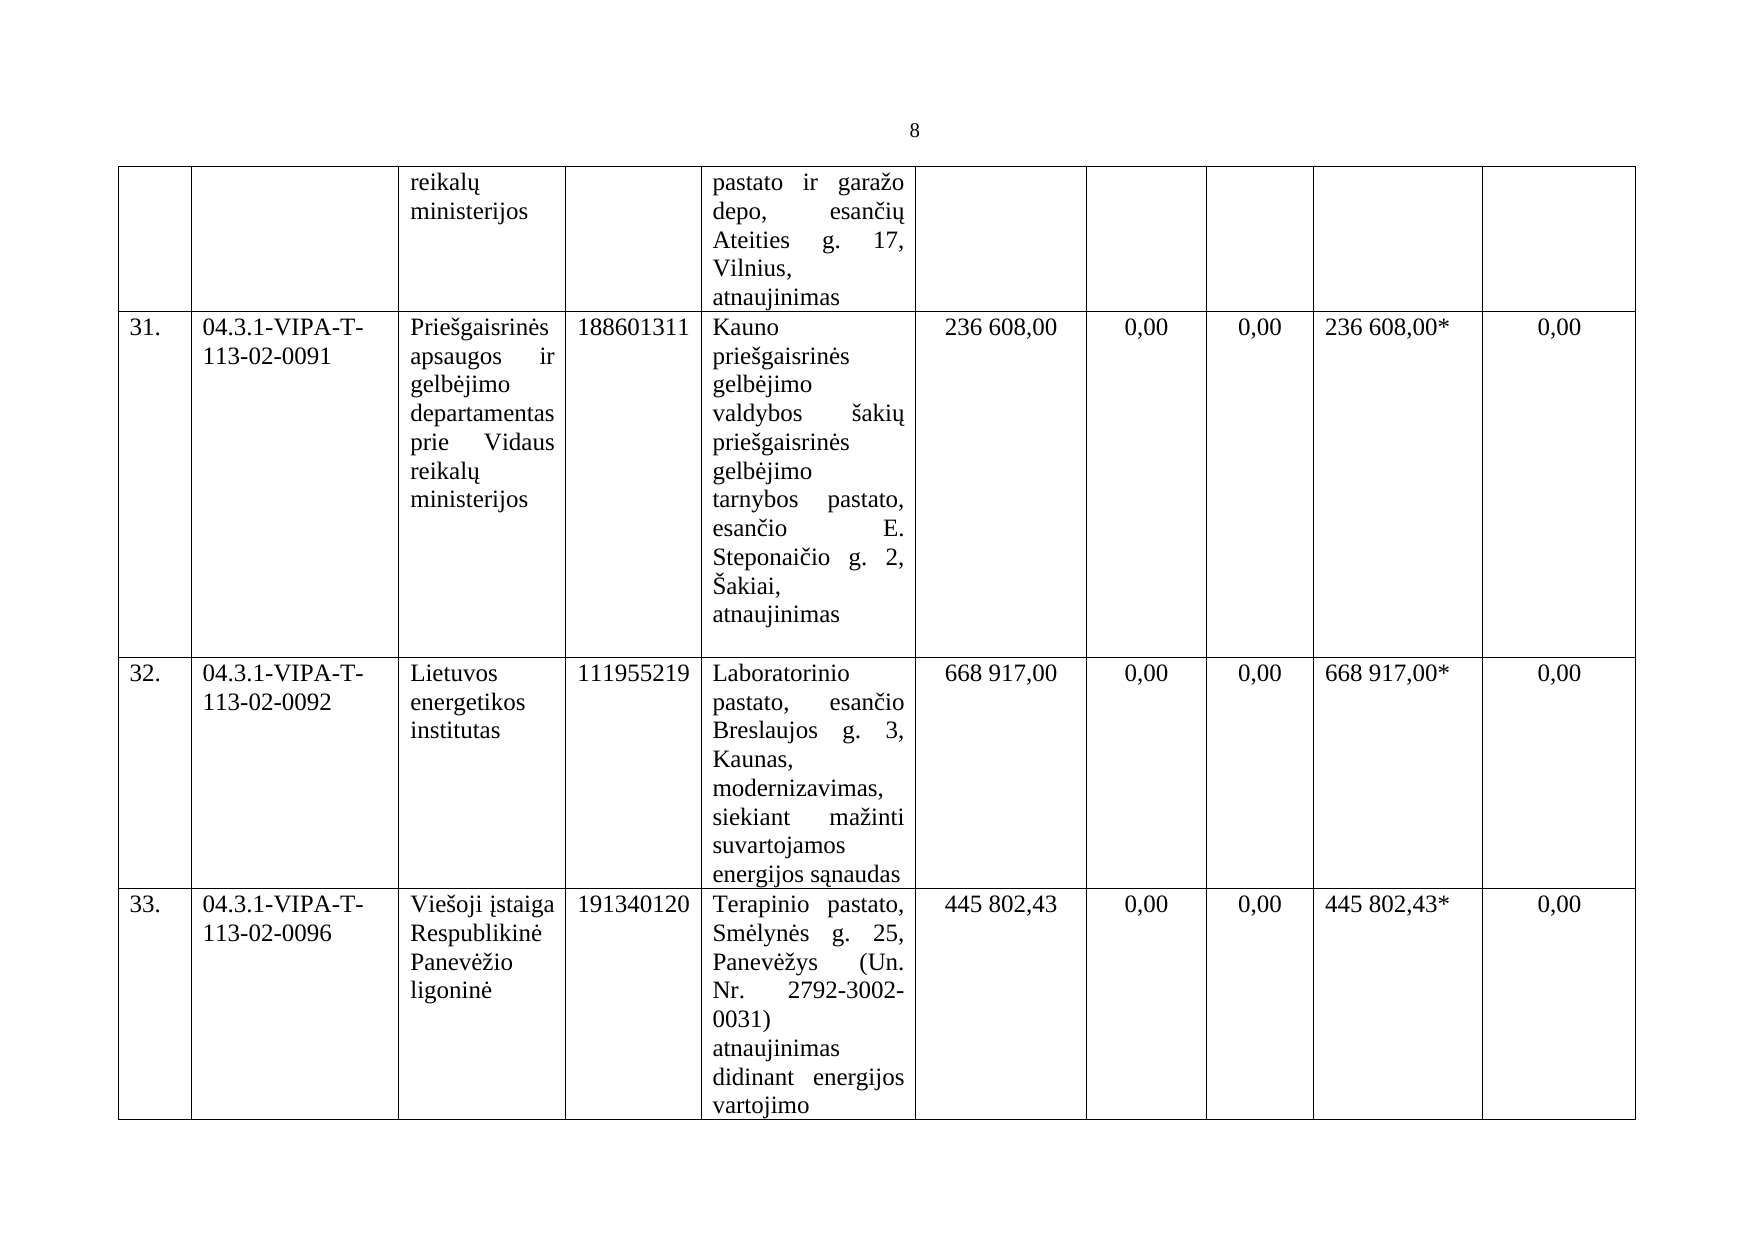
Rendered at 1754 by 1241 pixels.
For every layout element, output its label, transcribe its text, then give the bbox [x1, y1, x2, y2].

table_cell 31. [119, 312, 191, 657]
table_cell Priešgaisrinės apsaugos ir gelbėjimo departamentas prie Vidaus reikalų ministerijos [399, 312, 565, 657]
table_cell Terapinio pastato, Smėlynės g. 25, Panevėžys (Un. Nr. 2792-3002-0031) atnaujinimas didinant energijos vartojimo [702, 889, 915, 1119]
table_cell Kauno priešgaisrinės gelbėjimo valdybos šakių priešgaisrinės gelbėjimo tarnybos pastato, esančio E. Steponaičio g. 2, Šakiai, atnaujinimas [702, 312, 915, 657]
table_cell [1483, 167, 1635, 311]
table_cell 04.3.1-VIPA-T-113-02-0091 [192, 312, 398, 657]
table_cell pastato ir garažo depo, esančių Ateities g. 17, Vilnius, atnaujinimas [702, 167, 915, 311]
table_cell 0,00 [1087, 889, 1206, 1119]
table_cell 445 802,43* [1314, 889, 1482, 1119]
table_cell 668 917,00 [916, 658, 1086, 888]
table_cell 0,00 [1483, 312, 1635, 657]
table_cell 111955219 [566, 658, 701, 888]
table_cell 32. [119, 658, 191, 888]
table_cell 0,00 [1207, 312, 1313, 657]
table_cell 445 802,43 [916, 889, 1086, 1119]
table_cell 668 917,00* [1314, 658, 1482, 888]
table_cell [916, 167, 1086, 311]
table_cell [1314, 167, 1482, 311]
table_cell 0,00 [1087, 312, 1206, 657]
table_cell [1087, 167, 1206, 311]
table_cell reikalų ministerijos [399, 167, 565, 311]
table_cell 0,00 [1207, 658, 1313, 888]
table_cell 33. [119, 889, 191, 1119]
table_cell 236 608,00* [1314, 312, 1482, 657]
table_cell 04.3.1-VIPA-T-113-02-0092 [192, 658, 398, 888]
table_cell Viešoji įstaiga Respublikinė Panevėžio ligoninė [399, 889, 565, 1119]
table_cell 04.3.1-VIPA-T-113-02-0096 [192, 889, 398, 1119]
table_cell 188601311 [566, 312, 701, 657]
table_cell Laboratorinio pastato, esančio Breslaujos g. 3, Kaunas, modernizavimas, siekiant mažinti suvartojamos energijos sąnaudas [702, 658, 915, 888]
table_cell [566, 167, 701, 311]
table_cell [192, 167, 398, 311]
table_cell 0,00 [1483, 658, 1635, 888]
table_cell [119, 167, 191, 311]
table_cell 0,00 [1207, 889, 1313, 1119]
table_cell 0,00 [1483, 889, 1635, 1119]
table_cell 236 608,00 [916, 312, 1086, 657]
table_cell 0,00 [1087, 658, 1206, 888]
table_cell [1207, 167, 1313, 311]
table_cell 191340120 [566, 889, 701, 1119]
table_cell Lietuvos energetikos institutas [399, 658, 565, 888]
